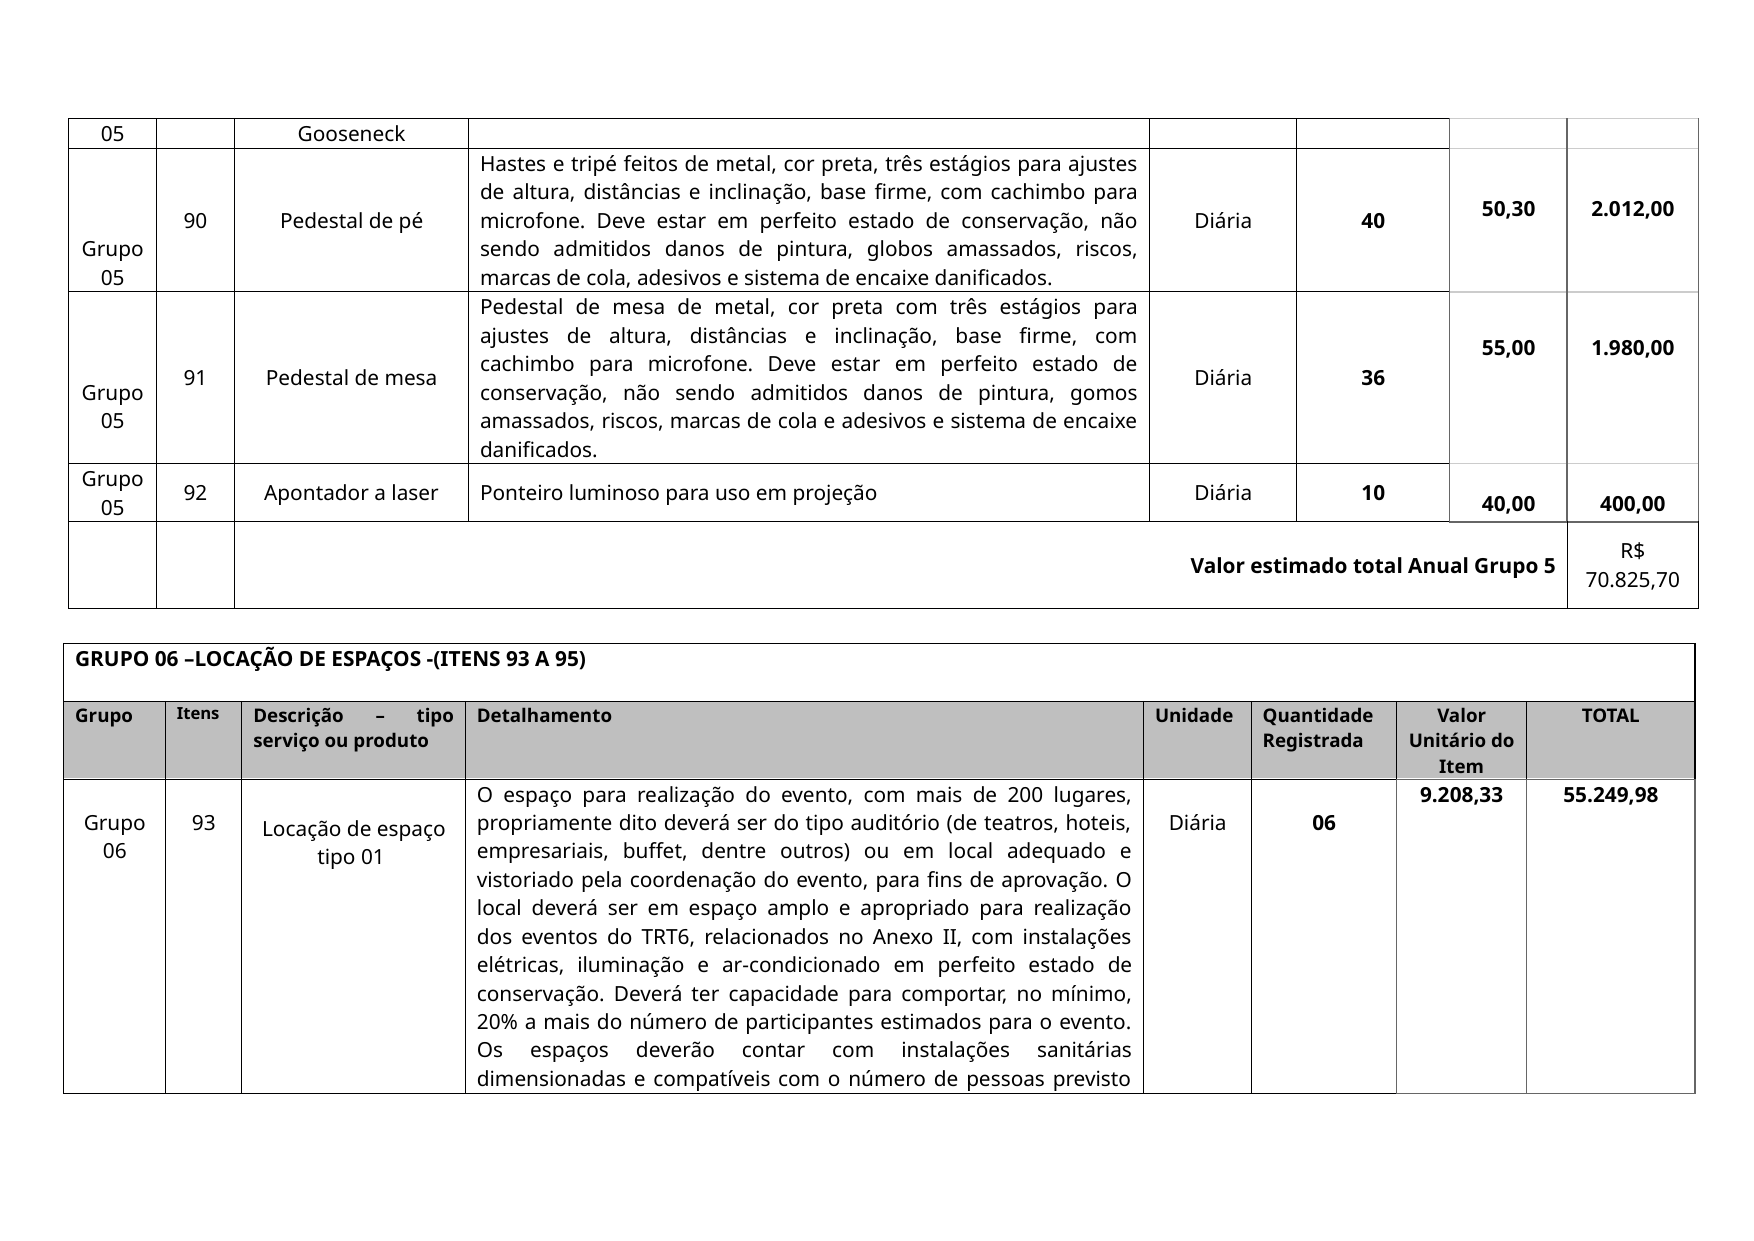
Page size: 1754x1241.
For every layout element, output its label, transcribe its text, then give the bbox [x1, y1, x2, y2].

table_cell Diária [1150, 464, 1296, 521]
table_cell 40,00 [1450, 464, 1566, 521]
table_cell Grupo 06 [64, 780, 165, 1092]
table_cell Pedestal de pé [235, 149, 468, 291]
table_cell Apontador a laser [235, 464, 468, 521]
table_cell Pedestal de mesa de metal, cor preta com três estágios para ajustes de altura, distâncias e inclinação, base firme, com cachimbo para microfone. Deve estar em perfeito estado de conservação, não sendo admitidos danos de pintura, gomos amassados, riscos, marcas de cola e adesivos e sistema de encaixe danificados. [469, 292, 1149, 463]
table_cell Valor estimado total Anual Grupo 5 [235, 522, 1567, 608]
table_cell [1450, 119, 1566, 148]
table_cell Grupo 05 [69, 292, 156, 463]
table_cell 40 [1297, 149, 1449, 291]
table_cell O espaço para realização do evento, com mais de 200 lugares, propriamente dito deverá ser do tipo auditório (de teatros, hoteis, empresariais, buffet, dentre outros) ou em local adequado e vistoriado pela coordenação do evento, para fins de aprovação. O local deverá ser em espaço amplo e apropriado para realização dos eventos do TRT6, relacionados no Anexo II, com instalações elétricas, iluminação e ar-condicionado em perfeito estado de conservação. Deverá ter capacidade para comportar, no mínimo, 20% a mais do número de participantes estimados para o evento. Os espaços deverão contar com instalações sanitárias dimensionadas e compatíveis com o número de pessoas previsto [466, 780, 1143, 1092]
table_cell Quantidade Registrada [1252, 702, 1396, 778]
table_header GRUPO 06 –LOCAÇÃO DE ESPAÇOS -(ITENS 93 A 95) [64, 644, 1694, 701]
table_cell [1568, 119, 1698, 148]
table_cell 06 [1252, 780, 1396, 1092]
table_cell Hastes e tripé feitos de metal, cor preta, três estágios para ajustes de altura, distâncias e inclinação, base firme, com cachimbo para microfone. Deve estar em perfeito estado de conservação, não sendo admitidos danos de pintura, globos amassados, riscos, marcas de cola, adesivos e sistema de encaixe danificados. [469, 149, 1149, 291]
table_cell 400,00 [1568, 464, 1698, 521]
table_cell 90 [157, 149, 234, 291]
table_cell [69, 522, 156, 608]
table_cell TOTAL [1527, 702, 1694, 778]
table_cell [157, 119, 234, 148]
table_cell Diária [1150, 292, 1296, 463]
table_cell 36 [1297, 292, 1449, 463]
table_cell 10 [1297, 464, 1449, 521]
table_cell Descrição – tipo serviço ou produto [242, 702, 465, 778]
table_cell 9.208,33 [1397, 780, 1526, 1092]
table_cell Unidade [1144, 702, 1251, 778]
table_cell Locação de espaço tipo 01 [242, 780, 465, 1092]
table_cell [1150, 119, 1296, 148]
table_cell Diária [1144, 780, 1251, 1092]
table_cell 50,30 [1450, 149, 1566, 291]
table_cell Valor Unitário do Item [1397, 702, 1526, 778]
table_cell Grupo [64, 702, 165, 778]
table_cell 55,00 [1450, 293, 1566, 463]
table_cell Ponteiro luminoso para uso em projeção [469, 464, 1149, 521]
table_cell R$ 70.825,70 [1568, 523, 1698, 608]
table_cell Grupo 05 [69, 464, 156, 521]
table_cell [1297, 119, 1449, 148]
table_cell Diária [1150, 149, 1296, 291]
table_cell 05 [69, 119, 156, 148]
table_cell 91 [157, 292, 234, 463]
table_cell Detalhamento [466, 702, 1143, 778]
table_cell 55.249,98 [1527, 780, 1694, 1092]
table_cell 1.980,00 [1568, 293, 1698, 463]
table_cell 2.012,00 [1568, 149, 1698, 291]
table_cell Itens [166, 702, 241, 778]
table_cell [469, 119, 1149, 148]
table_cell Pedestal de mesa [235, 292, 468, 463]
table_cell 92 [157, 464, 234, 521]
table_cell Gooseneck [235, 119, 468, 148]
table_cell 93 [166, 780, 241, 1092]
table_cell [157, 522, 234, 608]
table_cell Grupo 05 [69, 149, 156, 291]
